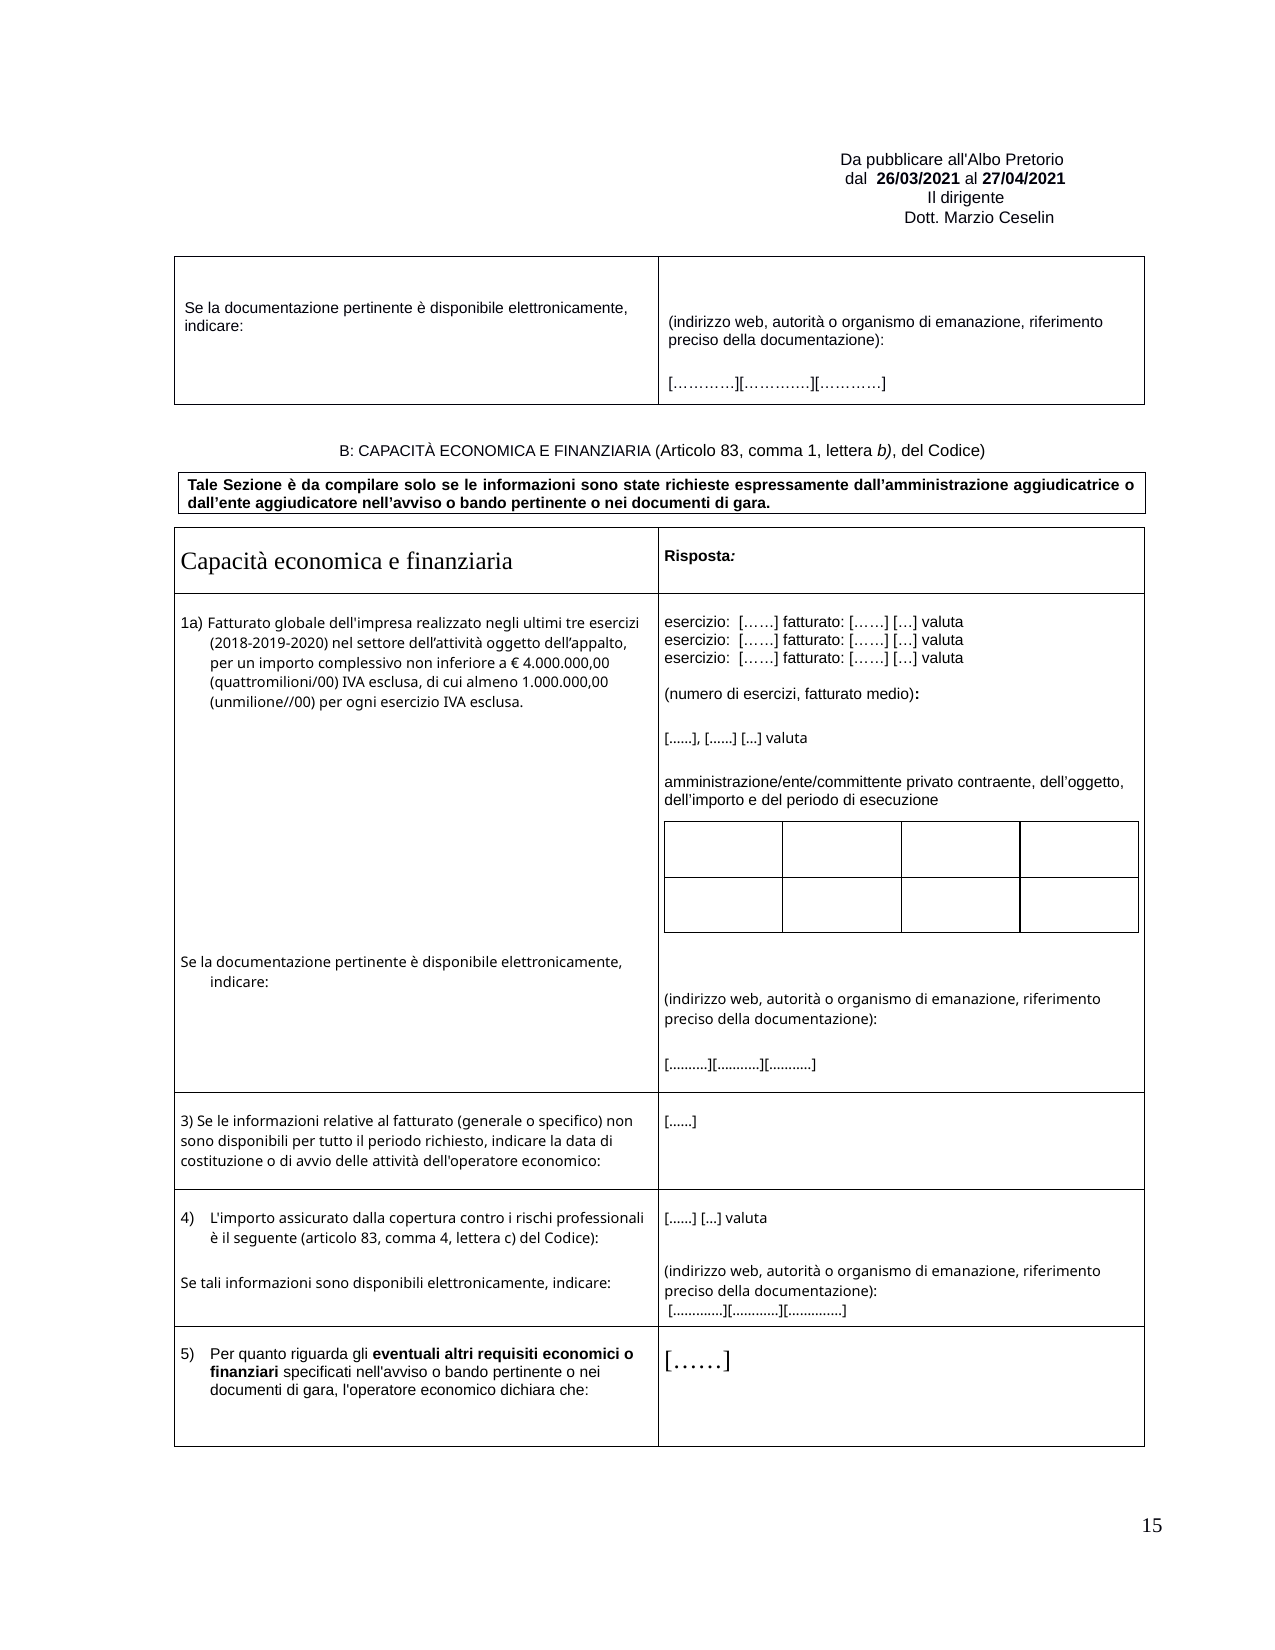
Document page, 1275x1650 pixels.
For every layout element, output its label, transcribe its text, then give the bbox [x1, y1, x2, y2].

title B: Capacità economica e finanziaria (Articolo 83, comma 1, lettera b), del Codice) [187, 441, 1137, 460]
table_cell [……] […] valuta (indirizzo web, autorità o organismo di emanazione, riferimento preciso della documentazione): [……….…][…………][………..…] [659, 1190, 1144, 1326]
table_cell [665, 878, 782, 932]
table_cell (indirizzo web, autorità o organismo di emanazione, riferimento preciso della documentazione): […………][……….…][…………] [659, 257, 1144, 404]
table_cell 1a) Fatturato globale dell'impresa realizzato negli ultimi tre esercizi (2018-2019-2020) nel settore dell’attività oggetto dell’appalto, per un importo complessivo non inferiore a € 4.000.000,00 (quattromilioni/00) IVA esclusa, di cui almeno 1.000.000,00 (unmilione//00) per ogni esercizio IVA esclusa. Se la documentazione pertinente è disponibile elettronicamente, indicare: [175, 594, 658, 1092]
table_cell [……] [659, 1093, 1144, 1189]
table_cell Per quanto riguarda gli eventuali altri requisiti economici o finanziari specificati nell'avviso o bando pertinente o nei documenti di gara, l'operatore economico dichiara che: [175, 1327, 658, 1446]
table_header [665, 822, 782, 877]
table_cell Se la documentazione pertinente è disponibile elettronicamente, indicare: [175, 257, 658, 404]
table_header Risposta: [659, 528, 1144, 593]
text Tale Sezione è da compilare solo se le informazioni sono state richieste espressamente dall’amministrazione aggiudicatrice o dall’ente aggiudicatore nell’avviso o bando pertinente o nei documenti di gara. [179, 473, 1145, 513]
table_header [783, 822, 901, 877]
table_cell [902, 878, 1019, 932]
table_header [902, 822, 1019, 877]
table_cell [783, 878, 901, 932]
table_cell 3) Se le informazioni relative al fatturato (generale o specifico) non sono disponibili per tutto il periodo richiesto, indicare la data di costituzione o di avvio delle attività dell'operatore economico: [175, 1093, 658, 1189]
table_header Capacità economica e finanziaria [175, 528, 658, 593]
table_cell [1021, 878, 1138, 932]
table_cell L'importo assicurato dalla copertura contro i rischi professionali è il seguente (articolo 83, comma 4, lettera c) del Codice): Se tali informazioni sono disponibili elettronicamente, indicare: [175, 1190, 658, 1326]
table_cell esercizio: [……] fatturato: [……] […] valuta esercizio: [……] fatturato: [……] […] valuta esercizio: [……] fatturato: [……] […] valuta (numero di esercizi, fatturato medio): [……], [……] […] valuta amministrazione/ente/committente privato contraente, dell’oggetto, dell’importo e del periodo di esecuzione (indirizzo web, autorità o organismo di emanazione, riferimento preciso della documentazione): […….…][……..…][……..…] [659, 594, 1144, 1092]
table_header [1021, 822, 1138, 877]
table_cell [……] [659, 1327, 1144, 1446]
